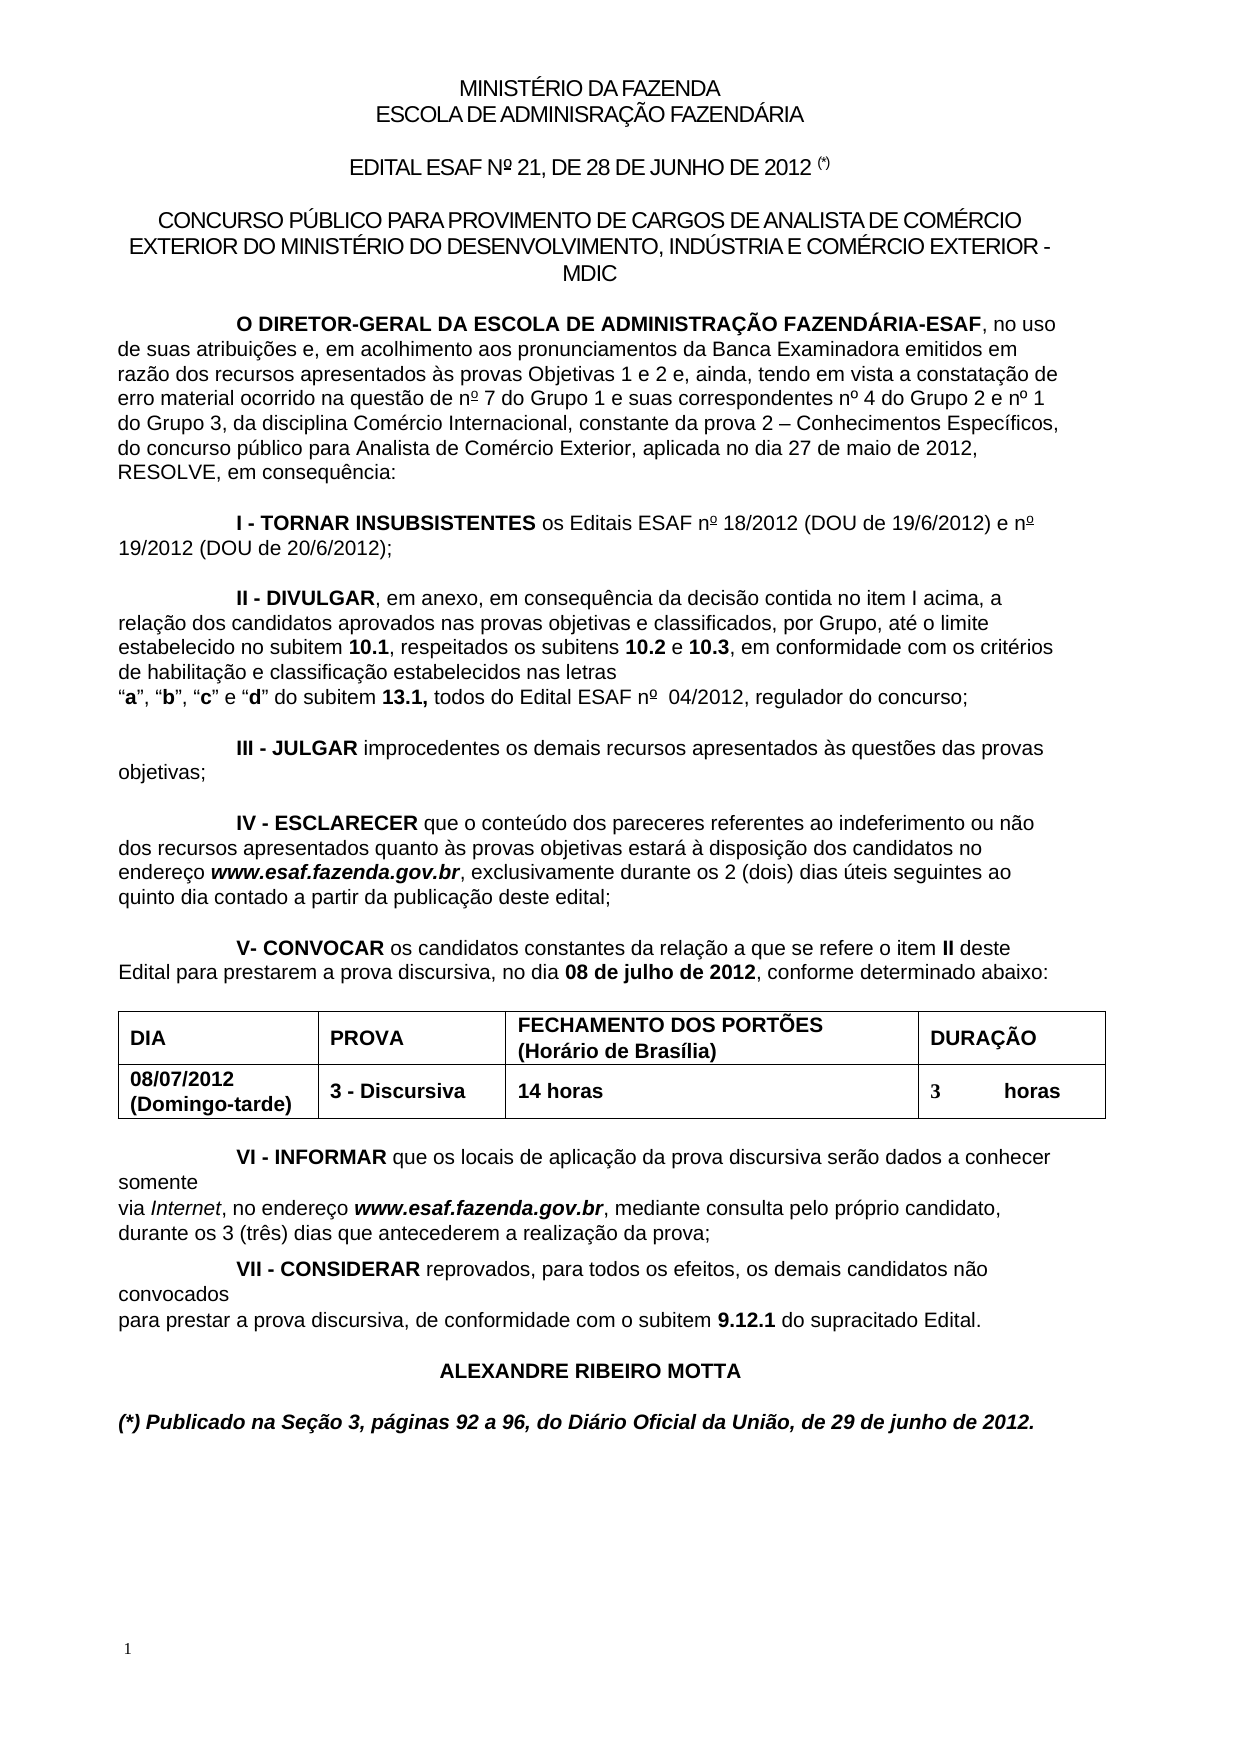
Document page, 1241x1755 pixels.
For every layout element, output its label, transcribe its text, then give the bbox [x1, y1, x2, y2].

text de suas atribuições e, em acolhimento aos pronunciamentos da Banca Examinadora emitidos em razão dos recursos apresentados às provas Objetivas 1 e 2 e, ainda, tendo em vista a constatação de erro material ocorrido na questão de no 7 do Grupo 1 e suas correspondentes nº 4 do Grupo 2 e nº 1 do Grupo 3, da disciplina Comércio Internacional, constante da prova 2 – Conhecimentos Específicos, do concurso público para Analista de Comércio Exterior, aplicada no dia 27 de maio de 2012, RESOLVE, em consequência: [117, 337, 1063, 484]
text I - TORNAR INSUBSISTENTES os Editais ESAF no 18/2012 (DOU de 19/6/2012) e no 19/2012 (DOU de 20/6/2012); [118, 511, 1063, 559]
table_cell horas [919, 1065, 1105, 1118]
text V- CONVOCAR os candidatos constantes da relação a que se refere o item II deste Edital para prestarem a prova discursiva, no dia 08 de julho de 2012, conforme determinado abaixo: [118, 935, 1063, 984]
text VI - INFORMAR que os locais de aplicação da prova discursiva serão dados a conhecer somente [118, 1144, 1063, 1194]
text II - DIVULGAR, em anexo, em consequência da decisão contida no item I acima, a relação dos candidatos aprovados nas provas objetivas e classificados, por Grupo, até o limite estabelecido no subitem 10.1, respeitados os subitens 10.2 e 10.3, em conformidade com os critérios de habilitação e classificação estabelecidos nas letras [118, 586, 1063, 684]
text CONCURSO PÚBLICO PARA PROVIMENTO DE CARGOS DE ANALISTA DE COMÉRCIO [118, 207, 1062, 233]
table_cell 14 horas [506, 1065, 918, 1118]
table_header PROVA [319, 1012, 505, 1064]
text MDIC [118, 259, 1062, 286]
text MINISTÉRIO DA FAZENDA [118, 75, 1062, 101]
table_cell 08/07/2012 (Domingo-tarde) [119, 1065, 318, 1118]
subtitle O DIRETOR-GERAL DA ESCOLA DE ADMINISTRAÇÃO FAZENDÁRIA-ESAF, no uso [118, 311, 1063, 335]
text EXTERIOR DO MINISTÉRIO DO DESENVOLVIMENTO, INDÚSTRIA E COMÉRCIO EXTERIOR - [118, 233, 1062, 259]
text para prestar a prova discursiva, de conformidade com o subitem 9.12.1 do supracitado Edital. [118, 1308, 1063, 1332]
table_header DURAÇÃO [919, 1012, 1105, 1064]
text EDITAL ESAF Nº 21, DE 28 DE JUNHO DE 2012 (*) [118, 154, 1062, 180]
text IV - ESCLARECER que o conteúdo dos pareceres referentes ao indeferimento ou não dos recursos apresentados quanto às provas objetivas estará à disposição dos candidatos no endereço www.esaf.fazenda.gov.br, exclusivamente durante os 2 (dois) dias úteis seguintes ao quinto dia contado a partir da publicação deste edital; [118, 811, 1063, 909]
table_header DIA [119, 1012, 318, 1064]
text “a”, “b”, “c” e “d” do subitem 13.1, todos do Edital ESAF nº 04/2012, regulador do concurso; [118, 685, 1063, 709]
text ESCOLA DE ADMINISRAÇÃO FAZENDÁRIA [118, 101, 1062, 128]
table_cell 3 - Discursiva [319, 1065, 505, 1118]
text VII - CONSIDERAR reprovados, para todos os efeitos, os demais candidatos não convocados [118, 1257, 1063, 1306]
text (*) Publicado na Seção 3, páginas 92 a 96, do Diário Oficial da União, de 29 de junho de 2012. [118, 1410, 1063, 1434]
subtitle ALEXANDRE RIBEIRO MOTTA [118, 1359, 1063, 1383]
table_header FECHAMENTO DOS PORTÕES (Horário de Brasília) [506, 1012, 918, 1064]
text via Internet, no endereço www.esaf.fazenda.gov.br, mediante consulta pelo próprio candidato, durante os 3 (três) dias que antecederem a realização da prova; [118, 1196, 1063, 1244]
text III - JULGAR improcedentes os demais recursos apresentados às questões das provas objetivas; [118, 736, 1063, 784]
